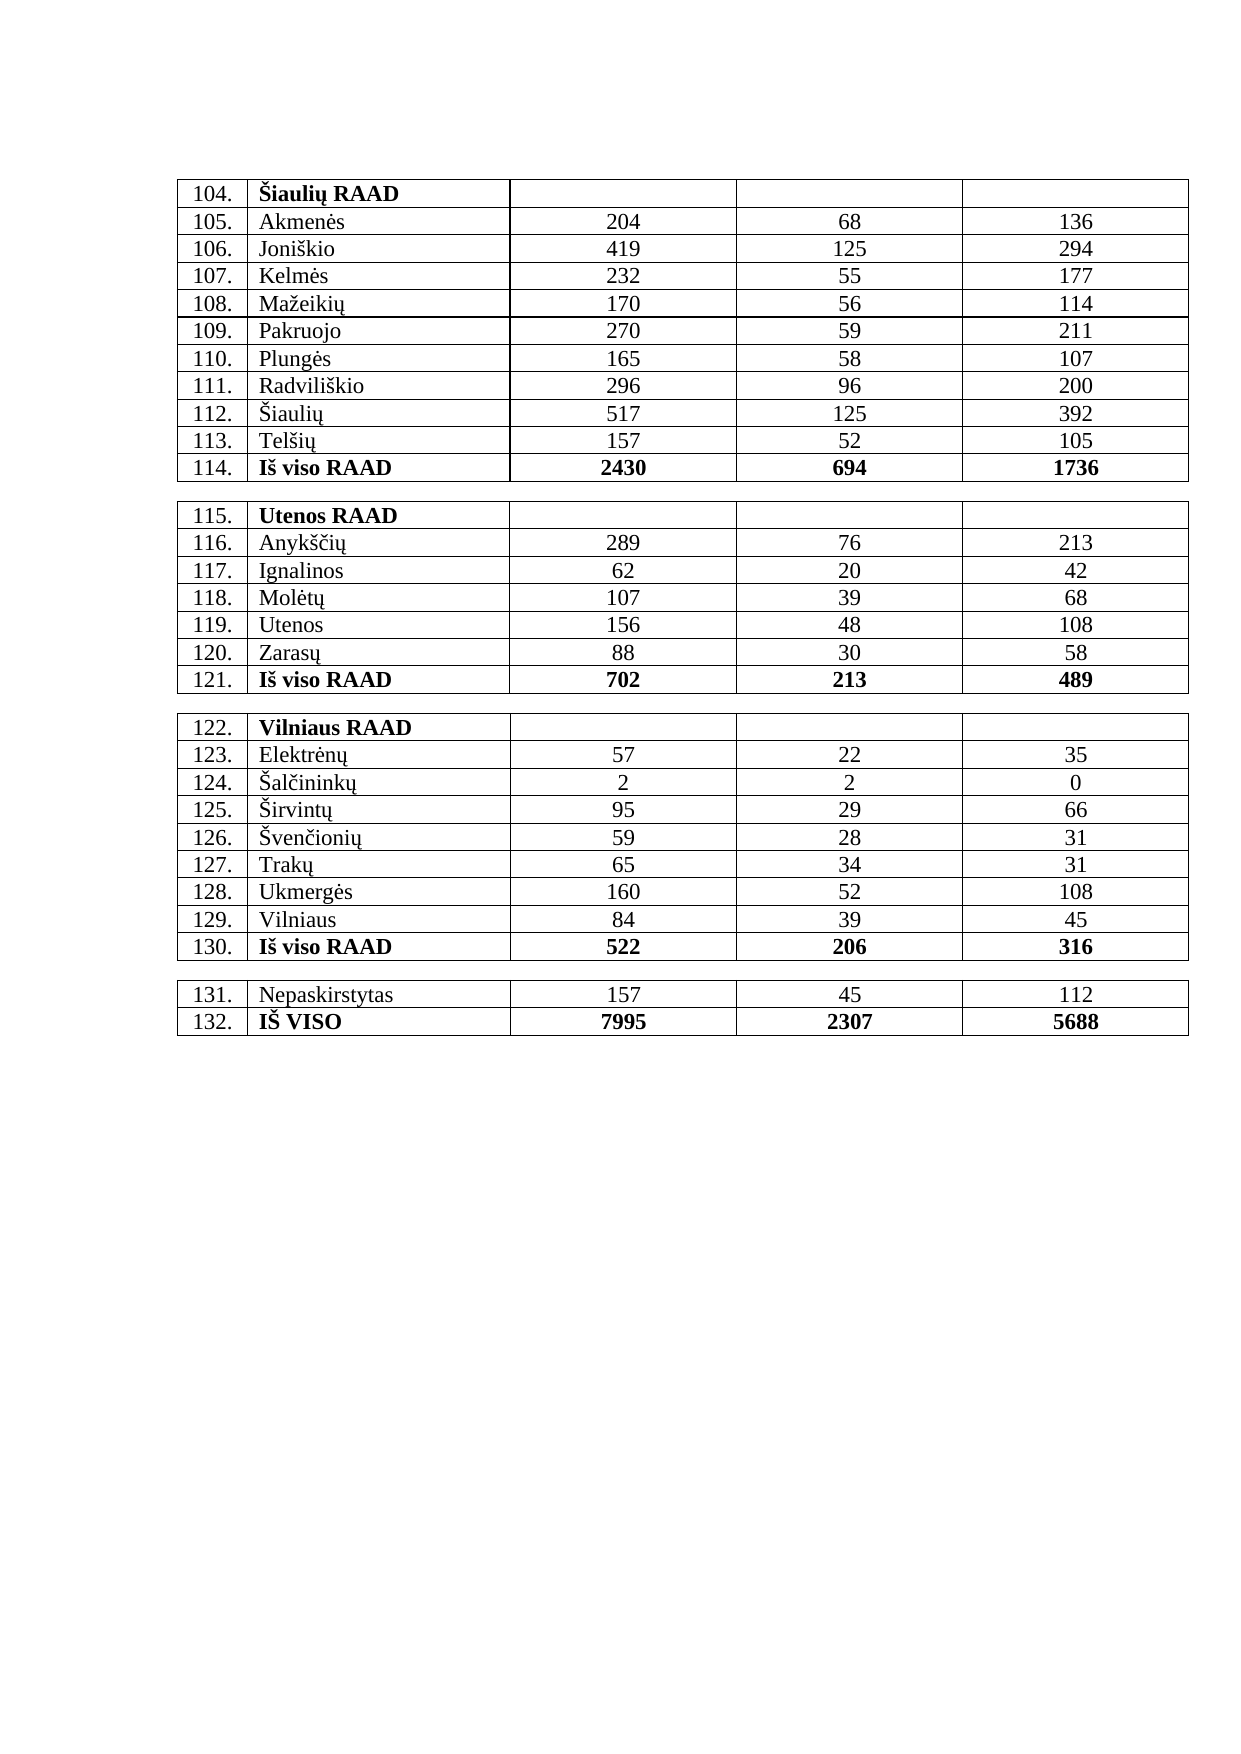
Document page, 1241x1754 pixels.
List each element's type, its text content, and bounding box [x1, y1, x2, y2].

table_cell 136 [963, 208, 1188, 234]
table_cell 30 [737, 639, 962, 665]
table_cell 114. [178, 454, 247, 481]
table_cell 119. [178, 612, 247, 638]
table_header 157 [511, 981, 736, 1007]
table_cell 694 [737, 454, 962, 481]
table_cell 45 [963, 906, 1188, 932]
table_cell 31 [963, 851, 1188, 877]
table_cell 22 [737, 741, 962, 768]
table_cell 125 [737, 235, 962, 262]
table_cell 126. [178, 824, 247, 850]
table_cell Vilniaus [248, 906, 510, 932]
table_cell Kelmės [248, 263, 509, 289]
table_cell 84 [511, 906, 736, 932]
table_cell 29 [737, 796, 962, 822]
table_header [963, 714, 1188, 740]
table_cell 62 [510, 557, 736, 583]
table_cell Ignalinos [248, 557, 509, 583]
table_cell Šiaulių [248, 400, 509, 426]
table_cell Šalčininkų [248, 769, 510, 795]
table_cell 108 [963, 878, 1188, 905]
table_cell 204 [511, 208, 736, 234]
table_cell 160 [511, 878, 736, 905]
table_cell 177 [963, 263, 1188, 289]
table_cell 517 [511, 400, 736, 426]
table_header 112 [963, 981, 1188, 1007]
table_cell 112. [178, 400, 247, 426]
table_cell 108. [178, 290, 247, 316]
table_header 115. [178, 502, 247, 528]
table_cell 206 [737, 933, 962, 959]
table_cell 31 [963, 824, 1188, 850]
table_cell 392 [963, 400, 1188, 426]
table_cell 56 [737, 290, 962, 316]
table_cell Joniškio [248, 235, 509, 262]
table_header [963, 502, 1188, 528]
table_cell 170 [511, 290, 736, 316]
table_header Utenos RAAD [248, 502, 509, 528]
table_cell Molėtų [248, 584, 509, 611]
table_header 122. [178, 714, 247, 740]
table_cell Iš viso RAAD [248, 933, 510, 959]
table_cell 419 [511, 235, 736, 262]
table_cell 120. [178, 639, 247, 665]
table_cell 294 [963, 235, 1188, 262]
table_cell 2 [511, 769, 736, 795]
table_cell Pakruojo [248, 318, 509, 344]
table_cell 109. [178, 318, 247, 344]
table_cell 156 [510, 612, 736, 638]
table_header [963, 180, 1188, 207]
table_cell Plungės [248, 345, 509, 371]
table_cell 165 [511, 345, 736, 371]
table_cell 96 [737, 372, 962, 398]
table_cell 59 [737, 318, 962, 344]
table_cell 108 [963, 612, 1188, 638]
table_cell 211 [963, 318, 1188, 344]
table_cell 107 [963, 345, 1188, 371]
table_header Vilniaus RAAD [248, 714, 510, 740]
table_cell 213 [963, 529, 1188, 556]
table_cell 132. [178, 1008, 247, 1034]
table_cell 58 [737, 345, 962, 371]
table_cell 702 [510, 666, 736, 693]
table_cell 39 [737, 584, 962, 611]
table_cell 66 [963, 796, 1188, 822]
table_cell 124. [178, 769, 247, 795]
table_cell 213 [737, 666, 962, 693]
table_cell 1736 [963, 454, 1188, 481]
table_cell 116. [178, 529, 247, 556]
table_header Šiaulių RAAD [248, 180, 509, 207]
table_cell Telšių [248, 427, 509, 453]
table_cell 107. [178, 263, 247, 289]
table_cell 157 [511, 427, 736, 453]
table_cell 42 [963, 557, 1188, 583]
table_cell 117. [178, 557, 247, 583]
table_cell 28 [737, 824, 962, 850]
table_cell 59 [511, 824, 736, 850]
table_cell 105. [178, 208, 247, 234]
table_cell 130. [178, 933, 247, 959]
table_cell Zarasų [248, 639, 509, 665]
table_cell 5688 [963, 1008, 1188, 1034]
table_cell Ukmergės [248, 878, 510, 905]
table_cell 35 [963, 741, 1188, 768]
table_cell 57 [511, 741, 736, 768]
table_header 104. [178, 180, 247, 207]
table_cell 68 [963, 584, 1188, 611]
table_cell Anykščių [248, 529, 509, 556]
table_header [511, 714, 736, 740]
table_cell Iš viso RAAD [248, 666, 509, 693]
table_cell 52 [737, 427, 962, 453]
table_cell 111. [178, 372, 247, 398]
table_cell 110. [178, 345, 247, 371]
table_cell 0 [963, 769, 1188, 795]
table_cell 129. [178, 906, 247, 932]
table_cell Elektrėnų [248, 741, 510, 768]
table_cell 118. [178, 584, 247, 611]
table_cell 489 [963, 666, 1188, 693]
table_header [737, 180, 962, 207]
table_cell Švenčionių [248, 824, 510, 850]
table_cell 121. [178, 666, 247, 693]
table_cell 522 [511, 933, 736, 959]
table_cell 2307 [737, 1008, 962, 1034]
table_cell 88 [510, 639, 736, 665]
table_cell Mažeikių [248, 290, 509, 316]
table_cell 125 [737, 400, 962, 426]
table_cell 127. [178, 851, 247, 877]
table_header [511, 180, 736, 207]
table_cell 58 [963, 639, 1188, 665]
table_header [737, 714, 962, 740]
table_cell 114 [963, 290, 1188, 316]
table_cell 2 [737, 769, 962, 795]
table_header [510, 502, 736, 528]
table_cell 200 [963, 372, 1188, 398]
table_cell 232 [511, 263, 736, 289]
table_cell Radviliškio [248, 372, 509, 398]
table_cell Utenos [248, 612, 509, 638]
table_cell 65 [511, 851, 736, 877]
table_cell 76 [737, 529, 962, 556]
table_cell 20 [737, 557, 962, 583]
table_cell 296 [511, 372, 736, 398]
table_cell 289 [510, 529, 736, 556]
table_cell 34 [737, 851, 962, 877]
table_cell 39 [737, 906, 962, 932]
table_header 131. [178, 981, 247, 1007]
table_cell IŠ VISO [248, 1008, 510, 1034]
table_cell 2430 [511, 454, 736, 481]
table_cell 48 [737, 612, 962, 638]
table_header 45 [737, 981, 962, 1007]
table_cell 95 [511, 796, 736, 822]
table_cell 55 [737, 263, 962, 289]
table_cell Širvintų [248, 796, 510, 822]
table_cell 7995 [511, 1008, 736, 1034]
table_cell 107 [510, 584, 736, 611]
table_cell Iš viso RAAD [248, 454, 509, 481]
table_cell 105 [963, 427, 1188, 453]
table_header [737, 502, 962, 528]
table_cell 106. [178, 235, 247, 262]
table_cell 128. [178, 878, 247, 905]
table_cell 123. [178, 741, 247, 768]
table_cell 316 [963, 933, 1188, 959]
table_cell 113. [178, 427, 247, 453]
table_cell 270 [511, 318, 736, 344]
table_cell 52 [737, 878, 962, 905]
table_cell Trakų [248, 851, 510, 877]
table_header Nepaskirstytas [248, 981, 510, 1007]
table_cell Akmenės [248, 208, 509, 234]
table_cell 68 [737, 208, 962, 234]
table_cell 125. [178, 796, 247, 822]
